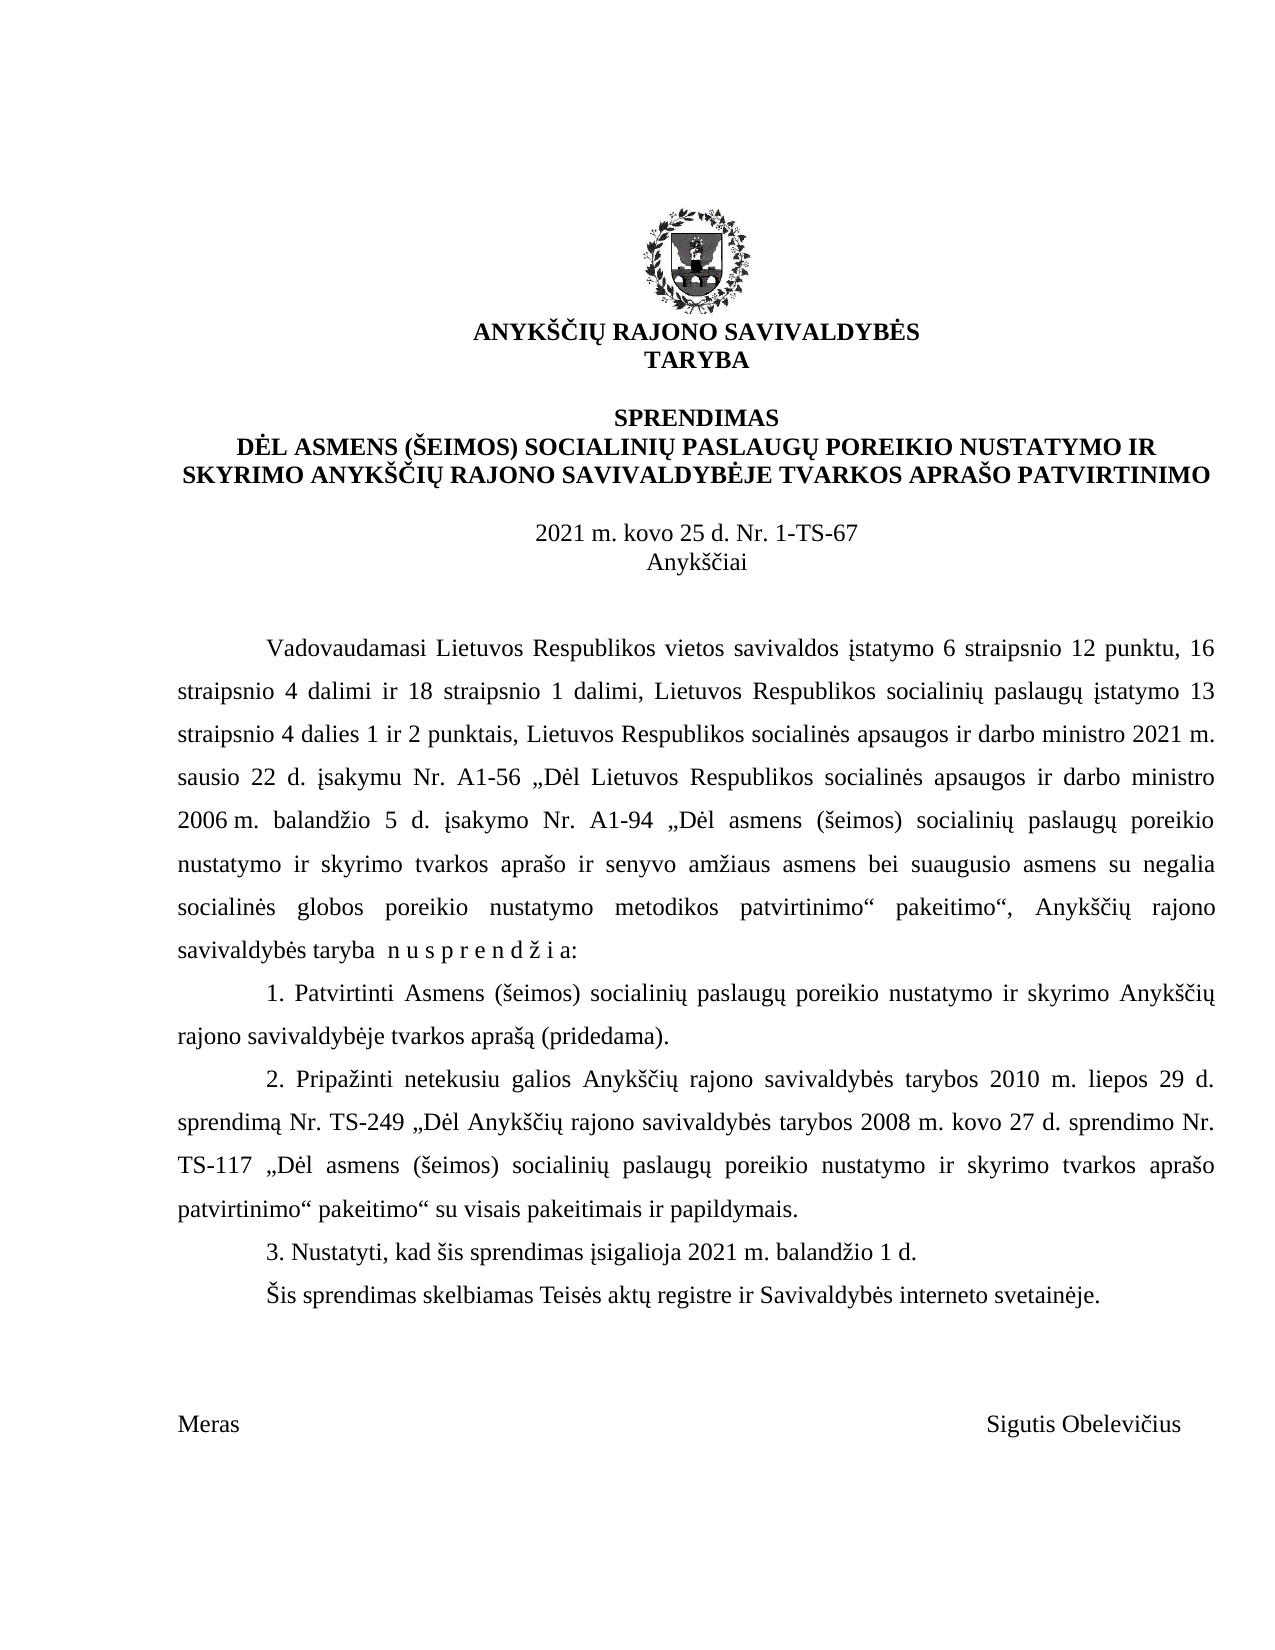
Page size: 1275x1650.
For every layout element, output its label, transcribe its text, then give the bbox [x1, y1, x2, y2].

text Šis sprendimas skelbiamas Teisės aktų registre ir Savivaldybės interneto svetainėje. [177, 1280, 1216, 1309]
text Meras Sigutis Obelevičius [177, 1409, 1216, 1438]
text SPRENDIMAS [177, 403, 1216, 432]
text TARYBA [177, 346, 1216, 374]
text 2. Pripažinti netekusiu galios Anykščių rajono savivaldybės tarybos 2010 m. liepos 29 d. sprendimą Nr. TS-249 „Dėl Anykščių rajono savivaldybės tarybos 2008 m. kovo 27 d. sprendimo Nr. TS-117 „Dėl asmens (šeimos) socialinių paslaugų poreikio nustatymo ir skyrimo tvarkos aprašo patvirtinimo“ pakeitimo“ su visais pakeitimais ir papildymais. [177, 1064, 1216, 1222]
text Anykščiai [177, 547, 1216, 576]
text 3. Nustatyti, kad šis sprendimas įsigalioja 2021 m. balandžio 1 d. [177, 1237, 1216, 1266]
text DĖl ASMENS (ŠEIMOS) SOCIALINIŲ PASLAUGŲ POREIKIO NUSTATYMO IR SKYRIMO ANYKŠČIŲ RAJONO SAVIVALDYBĖJE TVARKOS APRAŠO PATVIRTINIMO [177, 432, 1216, 489]
text 2021 m. kovo 25 d. Nr. 1-TS-67 [177, 518, 1216, 547]
text 1. Patvirtinti Asmens (šeimos) socialinių paslaugų poreikio nustatymo ir skyrimo Anykščių rajono savivaldybėje tvarkos aprašą (pridedama). [177, 978, 1216, 1050]
text Vadovaudamasi Lietuvos Respublikos vietos savivaldos įstatymo 6 straipsnio 12 punktu, 16 straipsnio 4 dalimi ir 18 straipsnio 1 dalimi, Lietuvos Respublikos socialinių paslaugų įstatymo 13 straipsnio 4 dalies 1 ir 2 punktais, Lietuvos Respublikos socialinės apsaugos ir darbo ministro 2021 m. sausio 22 d. įsakymu Nr. A1-56 „Dėl Lietuvos Respublikos socialinės apsaugos ir darbo ministro 2006 m. balandžio 5 d. įsakymo Nr. A1-94 „Dėl asmens (šeimos) socialinių paslaugų poreikio nustatymo ir skyrimo tvarkos aprašo ir senyvo amžiaus asmens bei suaugusio asmens su negalia socialinės globos poreikio nustatymo metodikos patvirtinimo“ pakeitimo“, Anykščių rajono savivaldybės taryba n u s p r e n d ž i a: [177, 633, 1216, 964]
text ANYKŠČIŲ RAJONO SAVIVALDYBĖS [177, 317, 1216, 346]
